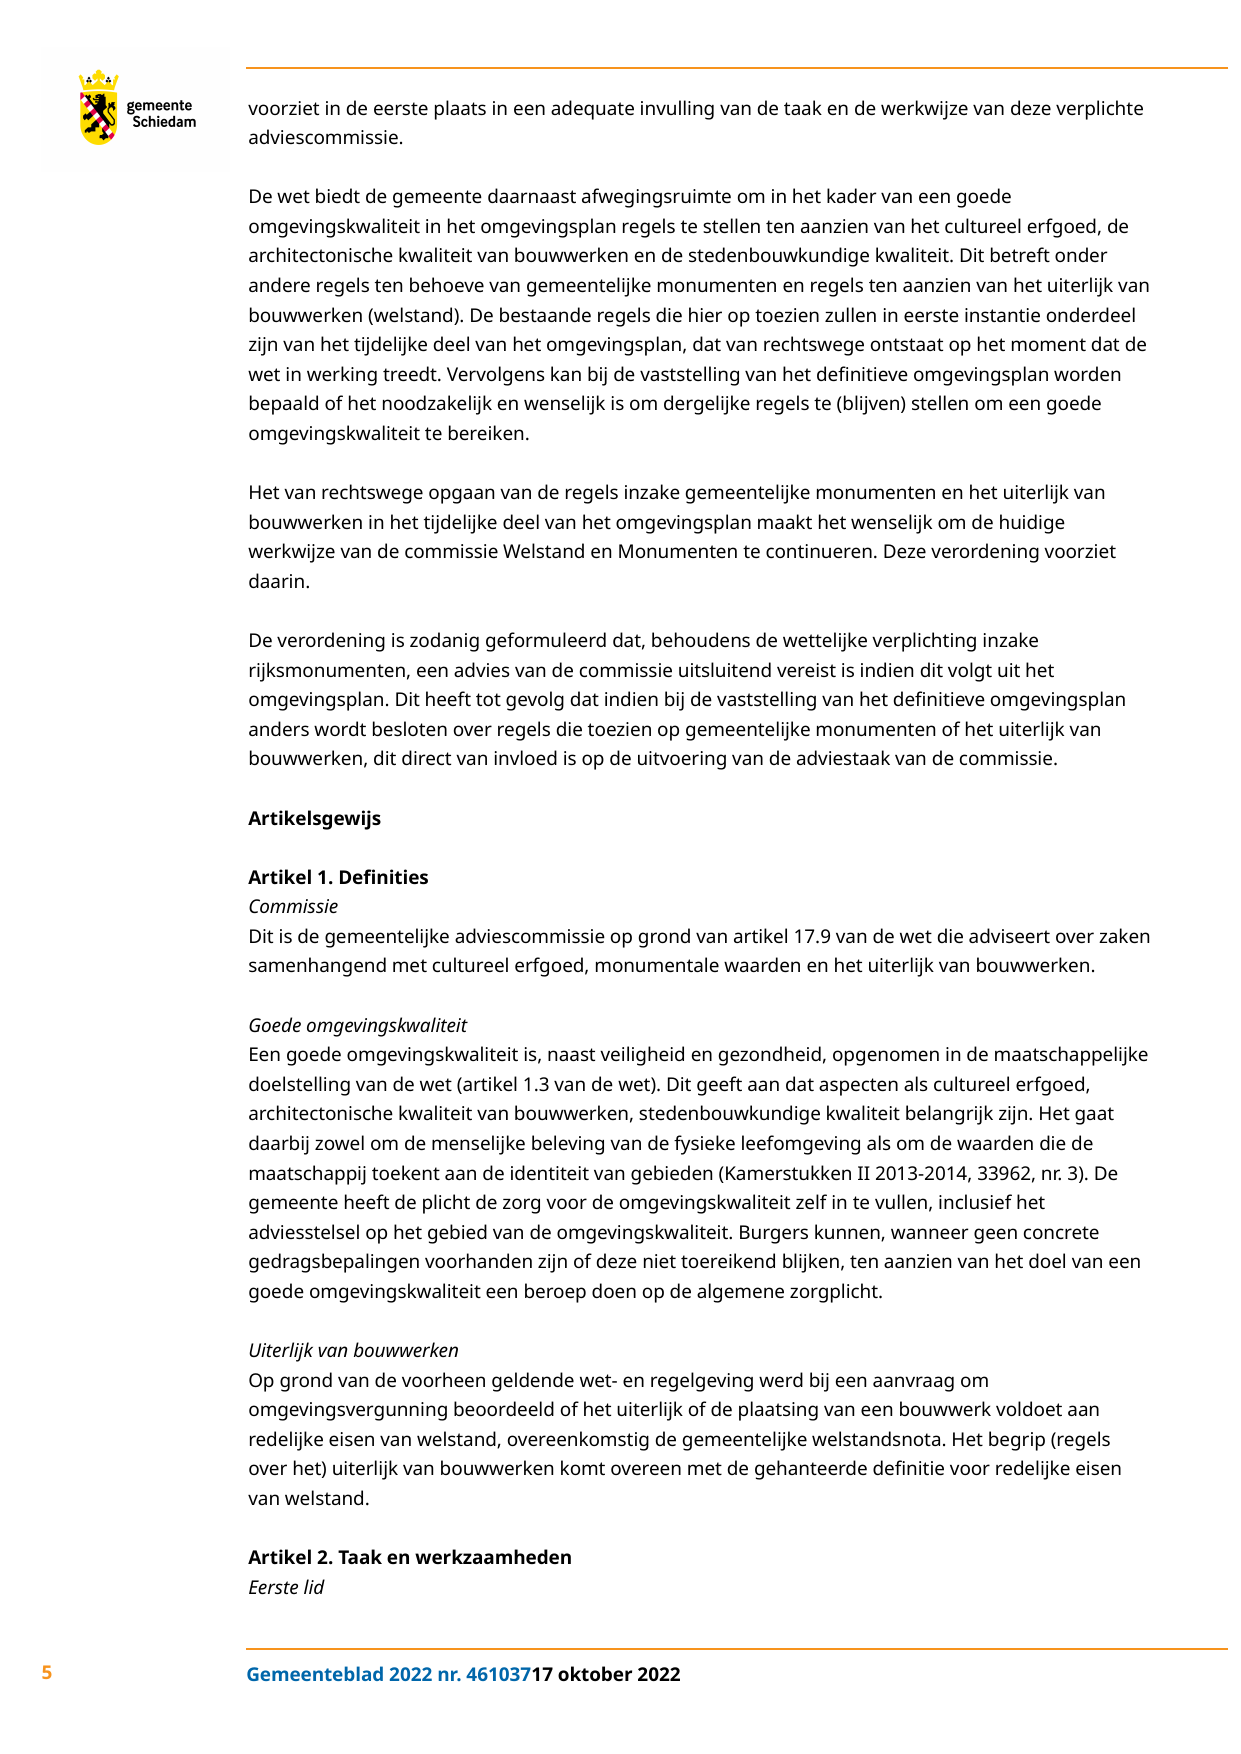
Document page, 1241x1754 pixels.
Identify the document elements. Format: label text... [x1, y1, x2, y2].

text Op grond van de voorheen geldende wet- en regelgeving werd bij een aanvraag om omgevingsvergunning beoordeeld of het uiterlijk of de plaatsing van een bouwwerk voldoet aan redelijke eisen van welstand, overeenkomstig de gemeentelijke welstandsnota. Het begrip (regels over het) uiterlijk van bouwwerken komt overeen met de gehanteerde definitie voor redelijke eisen van welstand. [248, 1367, 1152, 1511]
text Dit is de gemeentelijke adviescommissie op grond van artikel 17.9 van de wet die adviseert over zaken samenhangend met cultureel erfgoed, monumentale waarden en het uiterlijk van bouwwerken. [248, 923, 1152, 978]
text Artikelsgewijs [248, 805, 1152, 831]
text Goede omgevingskwaliteit [248, 1012, 1152, 1038]
text Het van rechtswege opgaan van de regels inzake gemeentelijke monumenten en het uiterlijk van bouwwerken in het tijdelijke deel van het omgevingsplan maakt het wenselijk om de huidige werkwijze van de commissie Welstand en Monumenten te continueren. Deze verordening voorziet daarin. [248, 479, 1152, 594]
picture [41, 47, 231, 172]
text Artikel 2. Taak en werkzaamheden [248, 1544, 1152, 1570]
text Artikel 1. Definities [248, 864, 1152, 890]
text Eerste lid [248, 1574, 1152, 1600]
text voorziet in de eerste plaats in een adequate invulling van de taak en de werkwijze van deze verplichte adviescommissie. [248, 95, 1152, 150]
text Commissie [248, 893, 1152, 919]
text Een goede omgevingskwaliteit is, naast veiligheid en gezondheid, opgenomen in de maatschappelijke doelstelling van de wet (artikel 1.3 van de wet). Dit geeft aan dat aspecten als cultureel erfgoed, architectonische kwaliteit van bouwwerken, stedenbouwkundige kwaliteit belangrijk zijn. Het gaat daarbij zowel om de menselijke beleving van de fysieke leefomgeving als om de waarden die de maatschappij toekent aan de identiteit van gebieden (Kamerstukken II 2013-2014, 33962, nr. 3). De gemeente heeft de plicht de zorg voor de omgevingskwaliteit zelf in te vullen, inclusief het adviesstelsel op het gebied van de omgevingskwaliteit. Burgers kunnen, wanneer geen concrete gedragsbepalingen voorhanden zijn of deze niet toereikend blijken, ten aanzien van het doel van een goede omgevingskwaliteit een beroep doen op de algemene zorgplicht. [248, 1041, 1152, 1304]
text Uiterlijk van bouwwerken [248, 1337, 1152, 1363]
text De wet biedt de gemeente daarnaast afwegingsruimte om in het kader van een goede omgevingskwaliteit in het omgevingsplan regels te stellen ten aanzien van het cultureel erfgoed, de architectonische kwaliteit van bouwwerken en de stedenbouwkundige kwaliteit. Dit betreft onder andere regels ten behoeve van gemeentelijke monumenten en regels ten aanzien van het uiterlijk van bouwwerken (welstand). De bestaande regels die hier op toezien zullen in eerste instantie onderdeel zijn van het tijdelijke deel van het omgevingsplan, dat van rechtswege ontstaat op het moment dat de wet in werking treedt. Vervolgens kan bij de vaststelling van het definitieve omgevingsplan worden bepaald of het noodzakelijk en wenselijk is om dergelijke regels te (blijven) stellen om een goede omgevingskwaliteit te bereiken. [248, 183, 1152, 446]
text De verordening is zodanig geformuleerd dat, behoudens de wettelijke verplichting inzake rijksmonumenten, een advies van de commissie uitsluitend vereist is indien dit volgt uit het omgevingsplan. Dit heeft tot gevolg dat indien bij de vaststelling van het definitieve omgevingsplan anders wordt besloten over regels die toezien op gemeentelijke monumenten of het uiterlijk van bouwwerken, dit direct van invloed is op de uitvoering van de adviestaak van de commissie. [248, 627, 1152, 771]
